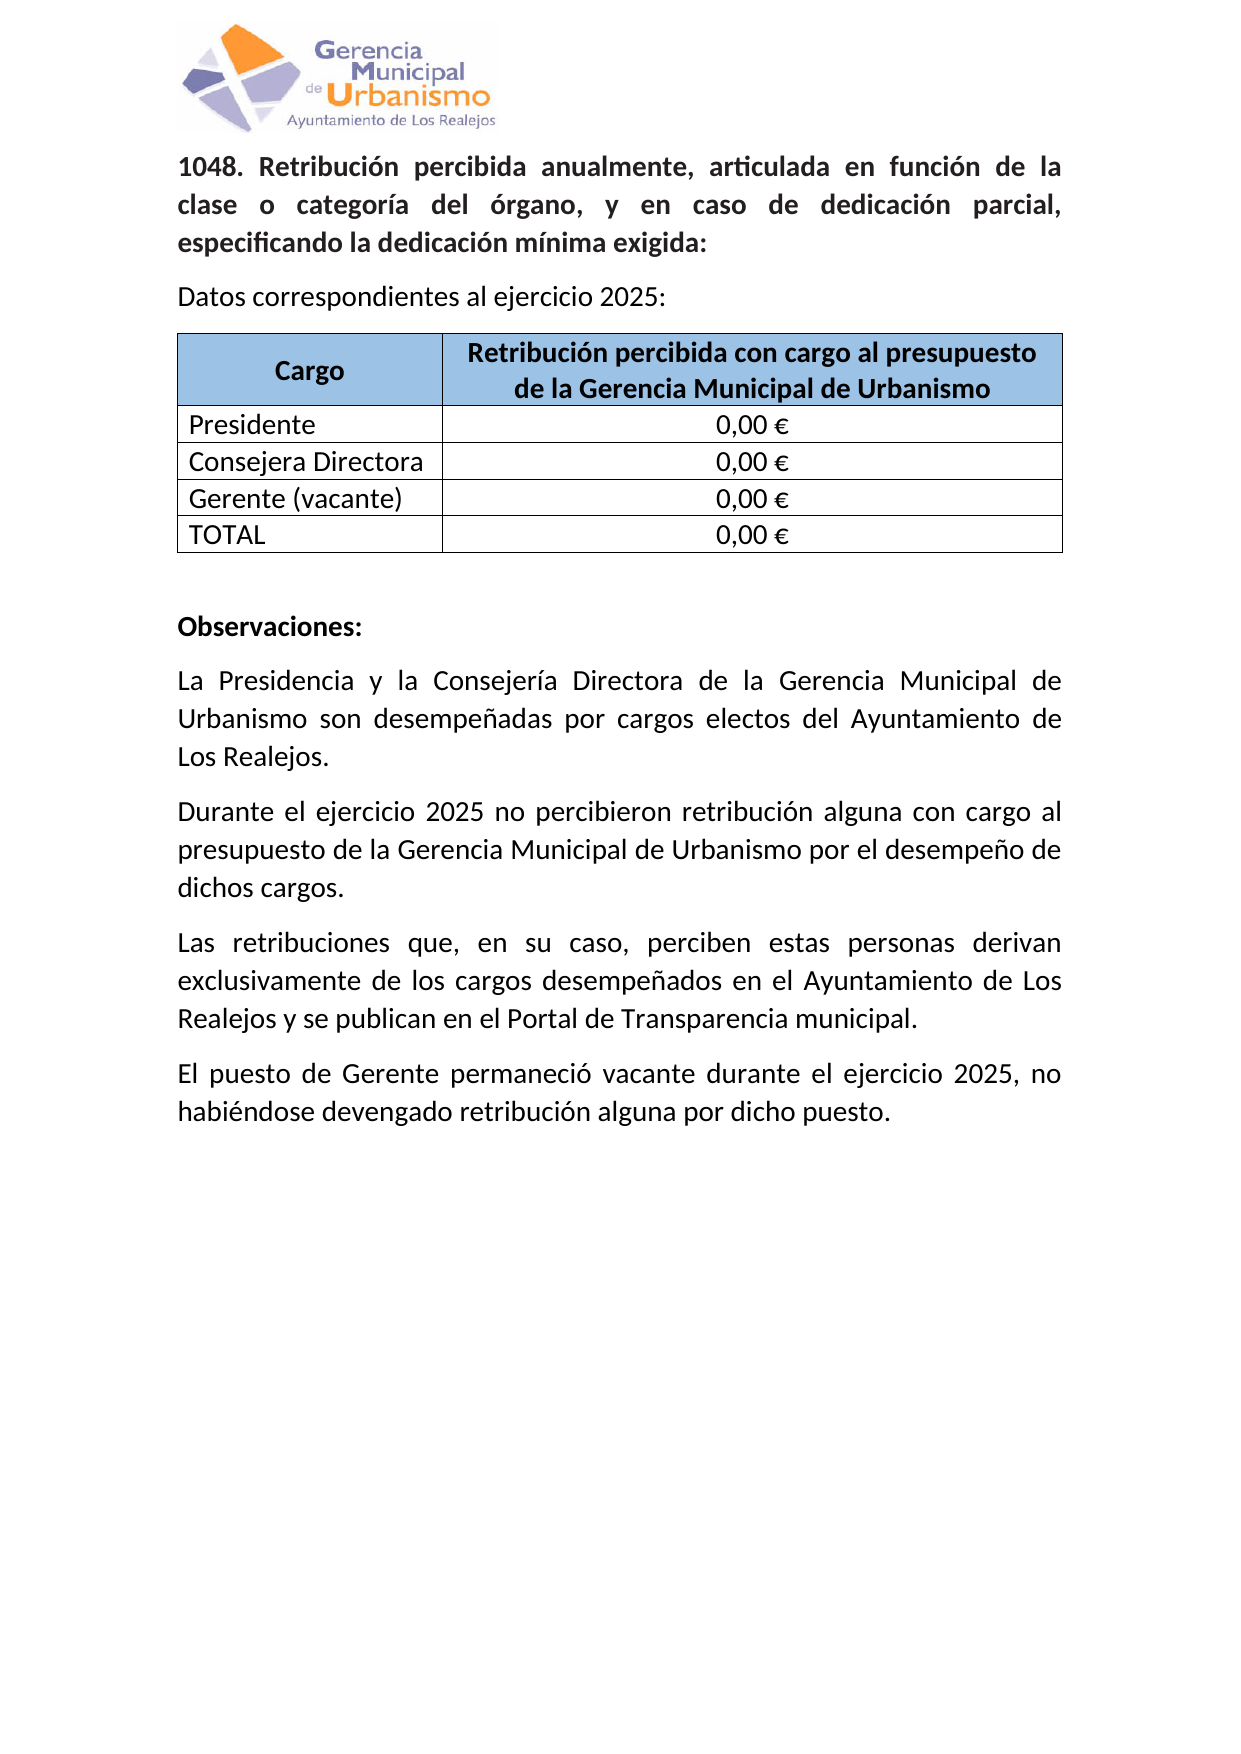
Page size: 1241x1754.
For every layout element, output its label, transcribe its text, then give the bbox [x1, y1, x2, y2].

text Las retribuciones que, en su caso, perciben estas personas derivan exclusivamente de los cargos desempeñados en el Ayuntamiento de Los Realejos y se publican en el Portal de Transparencia municipal. [177, 924, 1063, 1036]
table_cell 0,00 € [443, 443, 1062, 479]
text El puesto de Gerente permaneció vacante durante el ejercicio 2025, no habiéndose devengado retribución alguna por dicho puesto. [177, 1055, 1063, 1128]
table_cell Consejera Directora [178, 443, 442, 479]
table_cell 0,00 € [443, 480, 1062, 515]
table_cell TOTAL [178, 516, 442, 552]
table_header Cargo [178, 334, 442, 405]
table_cell 0,00 € [443, 516, 1062, 552]
table_header Retribución percibida con cargo al presupuesto de la Gerencia Municipal de Urbanismo [443, 334, 1062, 405]
table_cell Gerente (vacante) [178, 480, 442, 515]
text Datos correspondientes al ejercicio 2025: [177, 278, 1063, 314]
text Observaciones: [177, 608, 1063, 643]
table_cell 0,00 € [443, 406, 1062, 442]
text Durante el ejercicio 2025 no percibieron retribución alguna con cargo al presupuesto de la Gerencia Municipal de Urbanismo por el desempeño de dichos cargos. [177, 793, 1063, 905]
text La Presidencia y la Consejería Directora de la Gerencia Municipal de Urbanismo son desempeñadas por cargos electos del Ayuntamiento de Los Realejos. [177, 662, 1063, 774]
table_cell Presidente [178, 406, 442, 442]
text 1048. Retribución percibida anualmente, articulada en función de la clase o categoría del órgano, y en caso de dedicación parcial, especificando la dedicación mínima exigida: [177, 148, 1063, 259]
